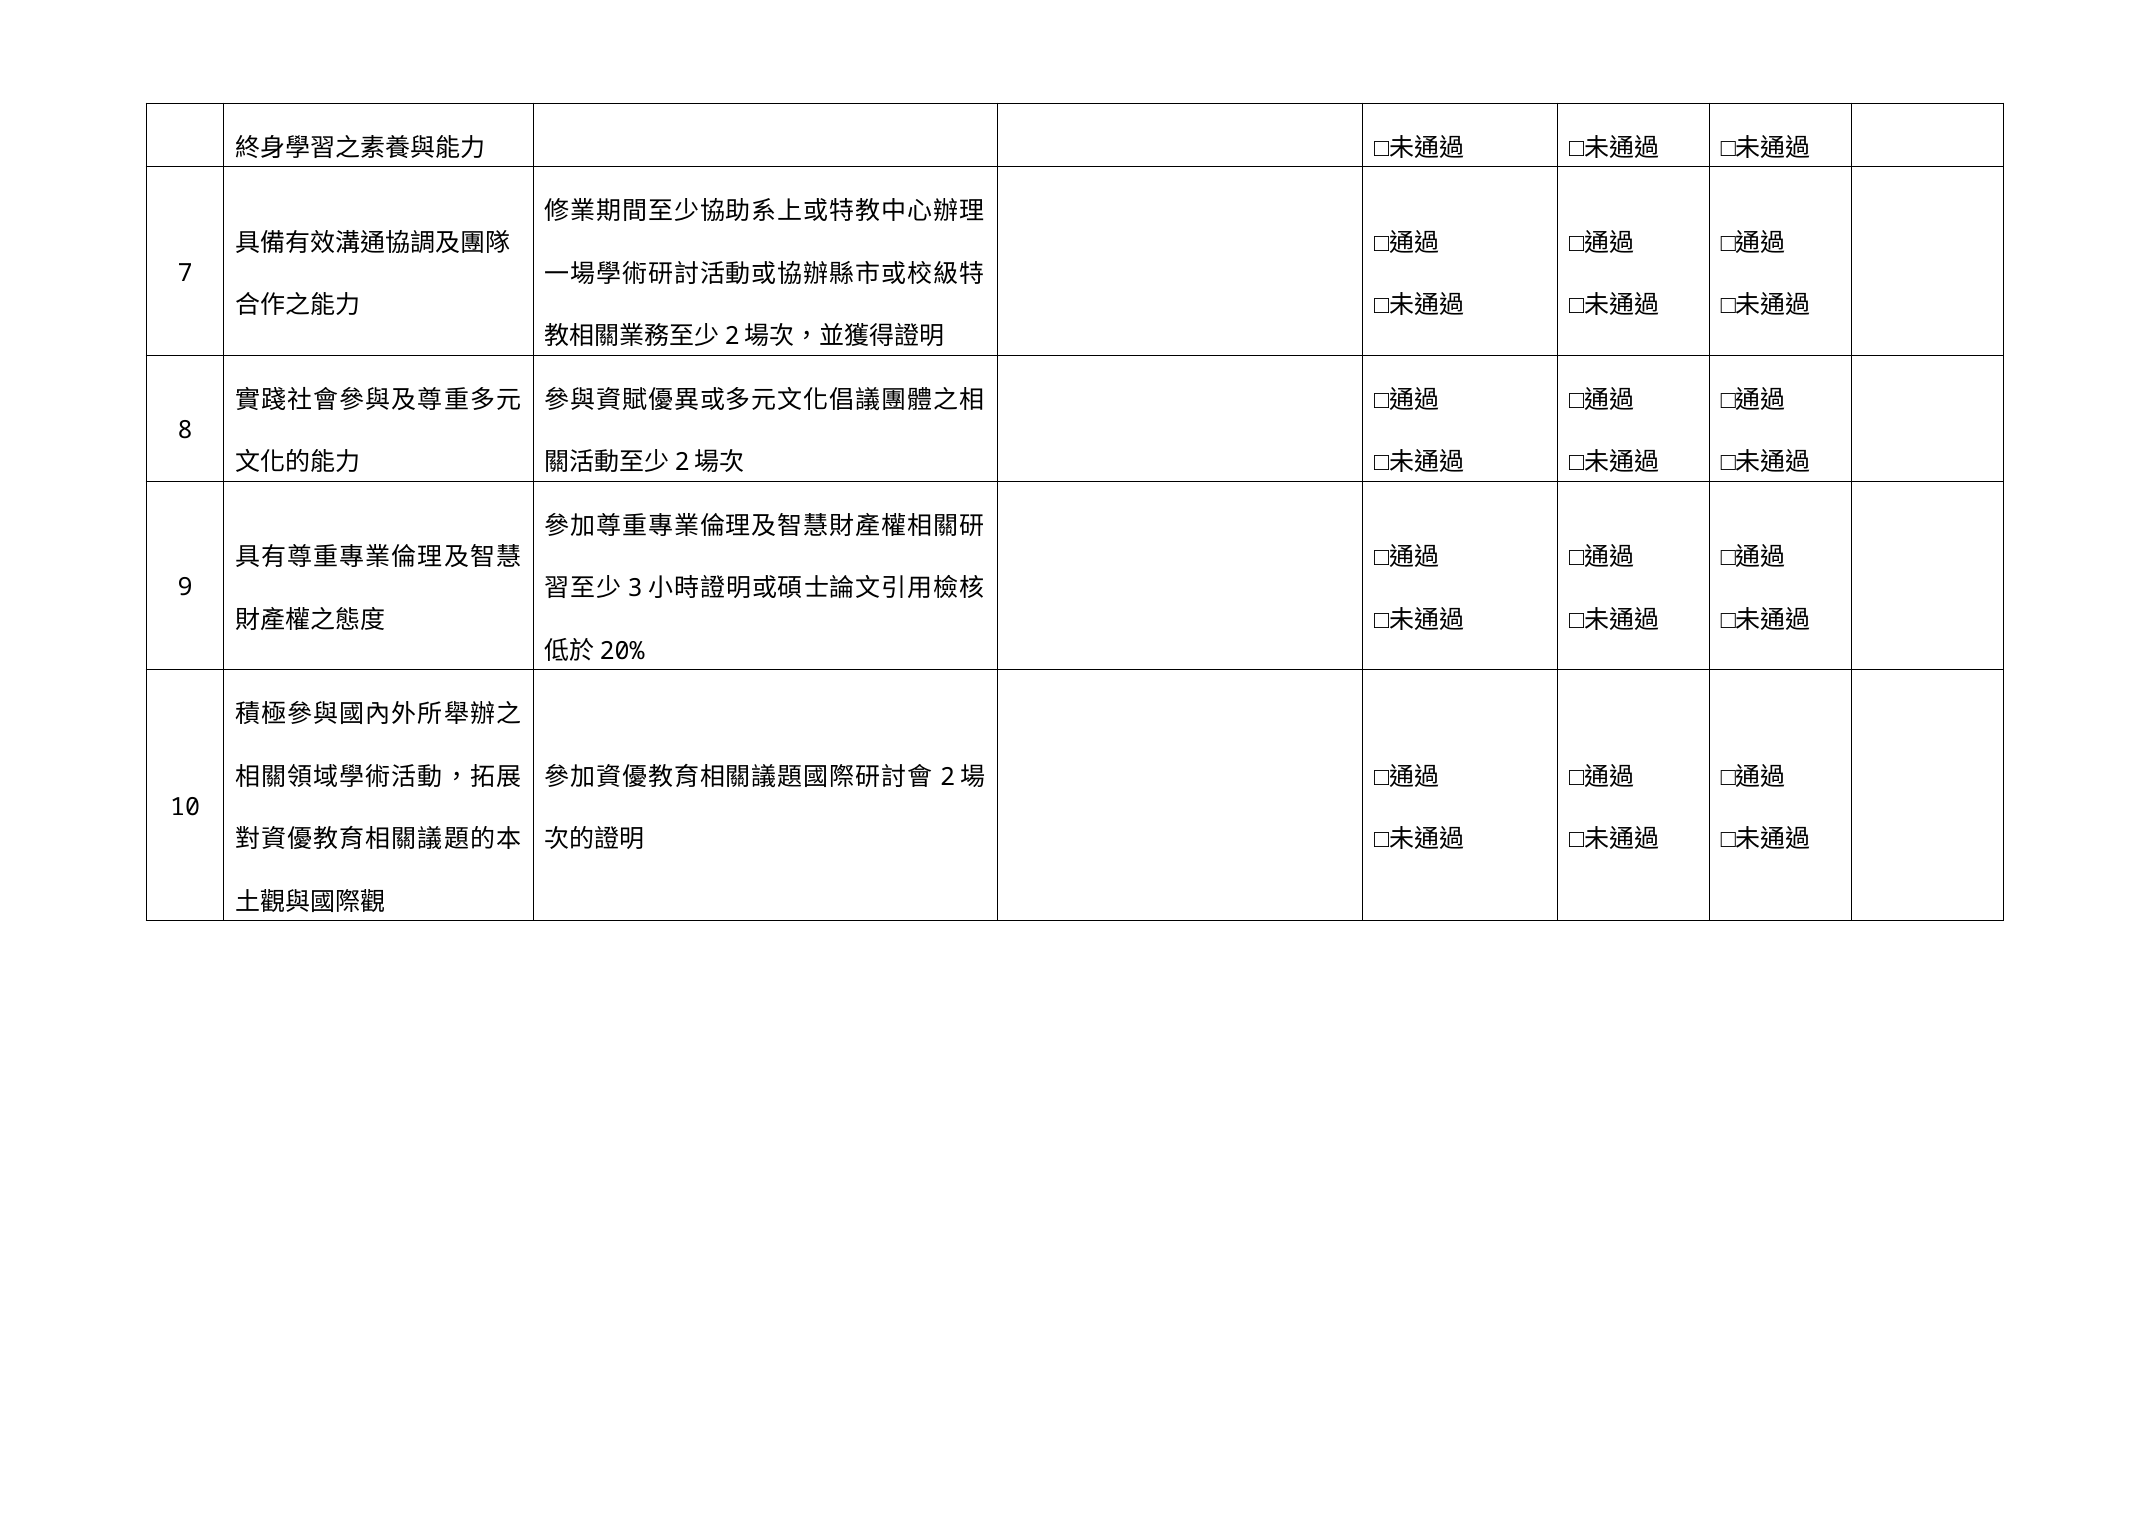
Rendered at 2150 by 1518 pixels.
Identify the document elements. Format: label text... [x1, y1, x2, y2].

table_cell □通過 □未通過 [1710, 482, 1851, 669]
table_cell [1852, 482, 2003, 669]
table_cell □通過 □未通過 [1558, 670, 1709, 920]
table_cell [1852, 356, 2003, 481]
table_cell □通過 □未通過 [1558, 482, 1709, 669]
table_cell 實踐社會參與及尊重多元文化的能力 [224, 356, 533, 481]
table_cell □通過 □未通過 [1710, 670, 1851, 920]
table_cell [998, 670, 1362, 920]
table_cell 參與資賦優異或多元文化倡議團體之相關活動至少2場次 [534, 356, 997, 481]
table_cell □通過 □未通過 [1710, 356, 1851, 481]
table_cell [534, 104, 997, 166]
table_cell [998, 356, 1362, 481]
table_cell □通過 □未通過 [1363, 670, 1557, 920]
table_cell □通過 □未通過 [1363, 356, 1557, 481]
table_cell 10 [147, 670, 223, 920]
table_cell 8 [147, 356, 223, 481]
table_cell [1852, 167, 2003, 355]
table_cell □通過 □未通過 [1558, 167, 1709, 355]
table_cell □通過 □未通過 [1363, 167, 1557, 355]
table_cell □通過 □未通過 [1363, 482, 1557, 669]
table_cell [1852, 104, 2003, 166]
table_cell □未通過 [1363, 104, 1557, 166]
table_cell [998, 167, 1362, 355]
table_cell □通過 □未通過 [1710, 167, 1851, 355]
table_cell 7 [147, 167, 223, 355]
table_cell [147, 104, 223, 166]
table_cell □未通過 [1710, 104, 1851, 166]
table_cell 參加尊重專業倫理及智慧財產權相關研習至少3小時證明或碩士論文引用檢核低於20% [534, 482, 997, 669]
table_cell [1852, 670, 2003, 920]
table_cell 具備有效溝通協調及團隊合作之能力 [224, 167, 533, 355]
table_cell □未通過 [1558, 104, 1709, 166]
table_cell [998, 104, 1362, 166]
table_cell 參加資優教育相關議題國際研討會2場次的證明 [534, 670, 997, 920]
table_cell 具有尊重專業倫理及智慧財產權之態度 [224, 482, 533, 669]
table_cell [998, 482, 1362, 669]
table_cell □通過 □未通過 [1558, 356, 1709, 481]
table_cell 修業期間至少協助系上或特教中心辦理一場學術研討活動或協辦縣市或校級特教相關業務至少2場次，並獲得證明 [534, 167, 997, 355]
table_cell 終身學習之素養與能力 [224, 104, 533, 166]
table_cell 積極參與國內外所舉辦之相關領域學術活動，拓展對資優教育相關議題的本土觀與國際觀 [224, 670, 533, 920]
table_cell 9 [147, 482, 223, 669]
